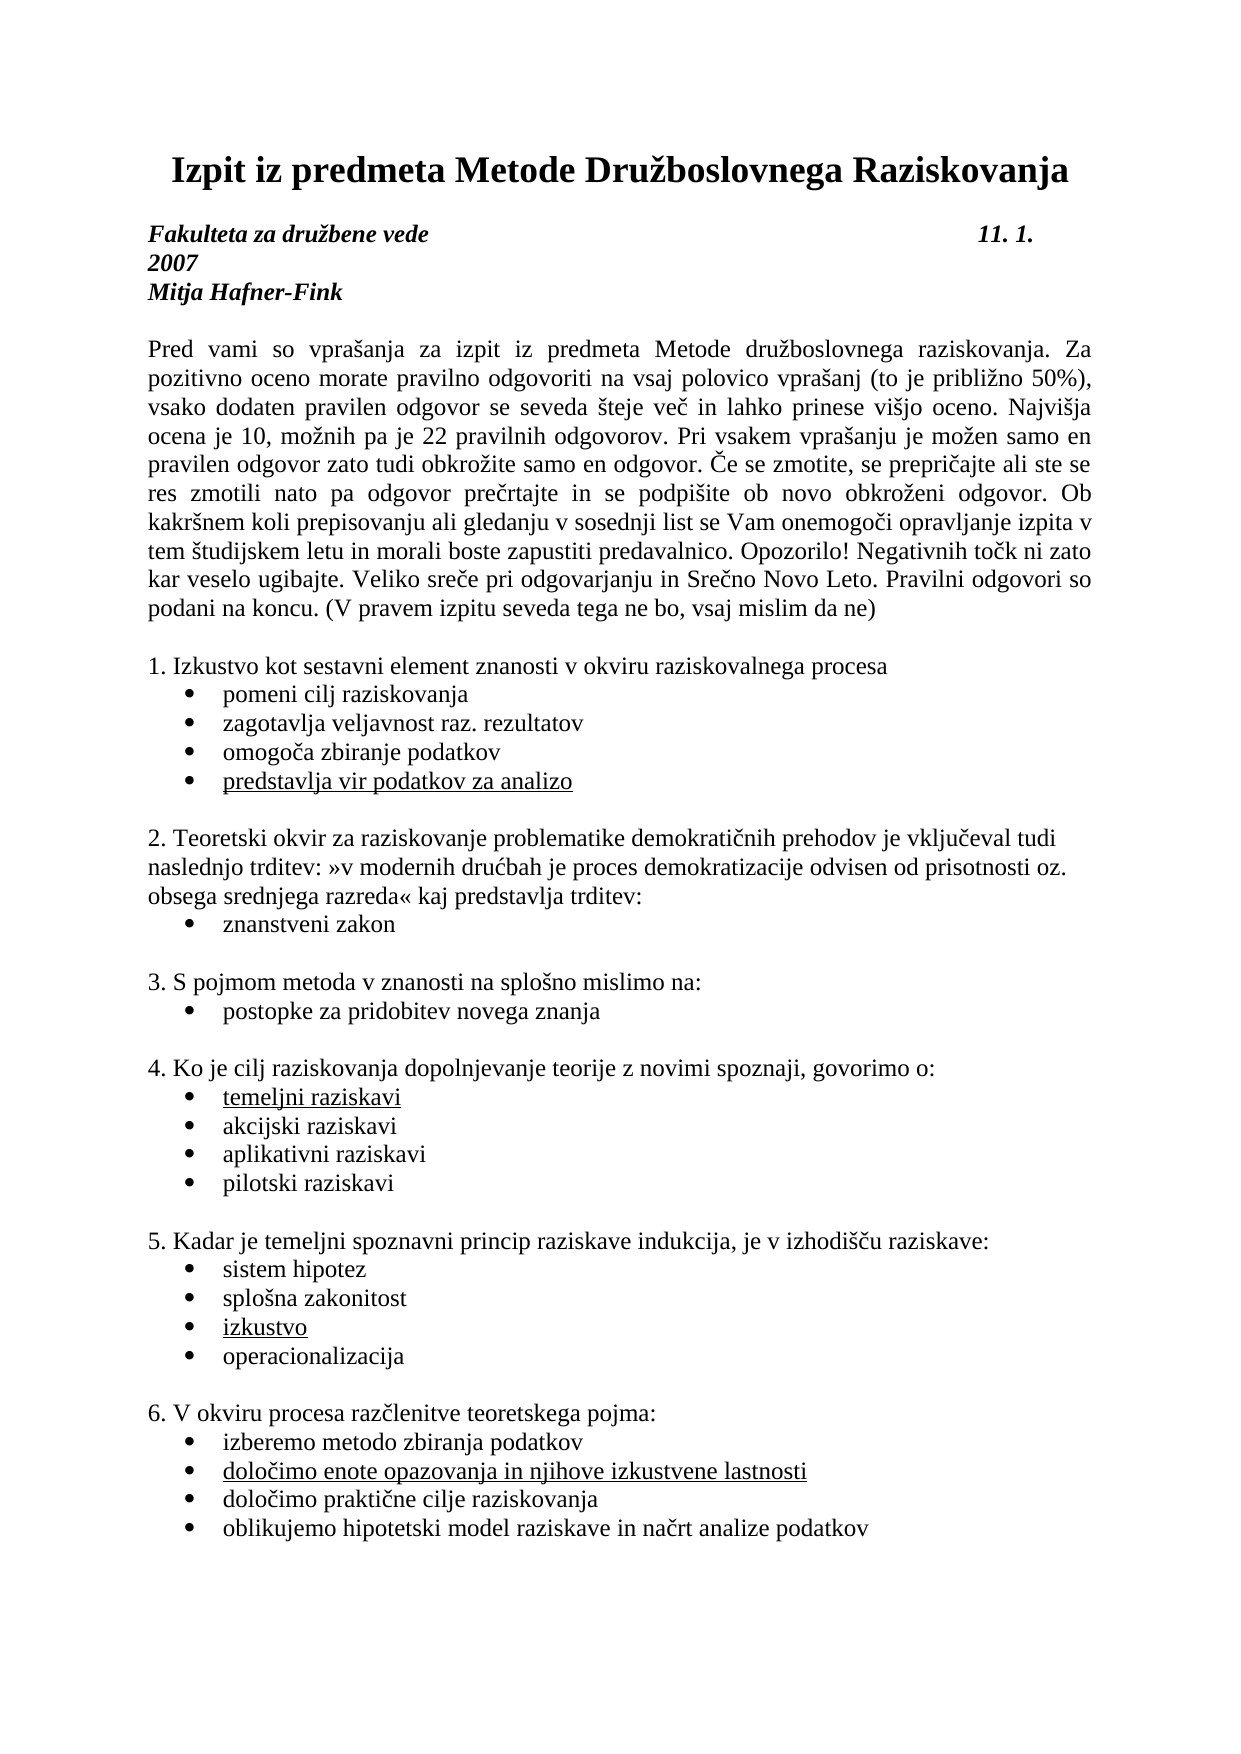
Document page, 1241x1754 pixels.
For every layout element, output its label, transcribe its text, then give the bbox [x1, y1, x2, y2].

list postopke za pridobitev novega znanja [185, 996, 1092, 1024]
text Fakulteta za družbene vede 11. 1. 2007 [148, 219, 1092, 277]
text Mitja Hafner-Fink [148, 277, 1092, 306]
list splošna zakonitost [185, 1283, 1092, 1312]
list pilotski raziskavi [185, 1168, 1092, 1197]
list predstavlja vir podatkov za analizo [185, 766, 1092, 794]
list izberemo metodo zbiranja podatkov [185, 1427, 1092, 1456]
list določimo praktične cilje raziskovanja [185, 1484, 1092, 1513]
list določimo enote opazovanja in njihove izkustvene lastnosti [185, 1456, 1092, 1484]
text 3. S pojmom metoda v znanosti na splošno mislimo na: [148, 967, 1092, 996]
list izkustvo [185, 1312, 1092, 1341]
list akcijski raziskavi [185, 1111, 1092, 1139]
list sistem hipotez [185, 1254, 1092, 1283]
list omogoča zbiranje podatkov [185, 737, 1092, 766]
list pomeni cilj raziskovanja [185, 679, 1092, 708]
list oblikujemo hipotetski model raziskave in načrt analize podatkov [185, 1513, 1092, 1542]
text 2. Teoretski okvir za raziskovanje problematike demokratičnih prehodov je vključeval tudi naslednjo trditev: »v modernih drućbah je proces demokratizacije odvisen od prisotnosti oz. obsega srednjega razreda« kaj predstavlja trditev: [148, 823, 1092, 909]
text 1. Izkustvo kot sestavni element znanosti v okviru raziskovalnega procesa [148, 651, 1092, 679]
list temeljni raziskavi [185, 1082, 1092, 1111]
text Izpit iz predmeta Metode Družboslovnega Raziskovanja [148, 148, 1092, 191]
text 5. Kadar je temeljni spoznavni princip raziskave indukcija, je v izhodišču raziskave: [148, 1226, 1092, 1254]
text Pred vami so vprašanja za izpit iz predmeta Metode družboslovnega raziskovanja. Za pozitivno oceno morate pravilno odgovoriti na vsaj polovico vprašanj (to je približno 50%), vsako dodaten pravilen odgovor se seveda šteje več in lahko prinese višjo oceno. Najvišja ocena je 10, možnih pa je 22 pravilnih odgovorov. Pri vsakem vprašanju je možen samo en pravilen odgovor zato tudi obkrožite samo en odgovor. Če se zmotite, se prepričajte ali ste se res zmotili nato pa odgovor prečrtajte in se podpišite ob novo obkroženi odgovor. Ob kakršnem koli prepisovanju ali gledanju v sosednji list se Vam onemogoči opravljanje izpita v tem študijskem letu in morali boste zapustiti predavalnico. Opozorilo! Negativnih točk ni zato kar veselo ugibajte. Veliko sreče pri odgovarjanju in Srečno Novo Leto. Pravilni odgovori so podani na koncu. (V pravem izpitu seveda tega ne bo, vsaj mislim da ne) [148, 334, 1092, 622]
list znanstveni zakon [185, 909, 1092, 938]
text 6. V okviru procesa razčlenitve teoretskega pojma: [148, 1398, 1092, 1427]
list aplikativni raziskavi [185, 1139, 1092, 1168]
text 4. Ko je cilj raziskovanja dopolnjevanje teorije z novimi spoznaji, govorimo o: [148, 1053, 1092, 1082]
list zagotavlja veljavnost raz. rezultatov [185, 708, 1092, 737]
list operacionalizacija [185, 1341, 1092, 1369]
